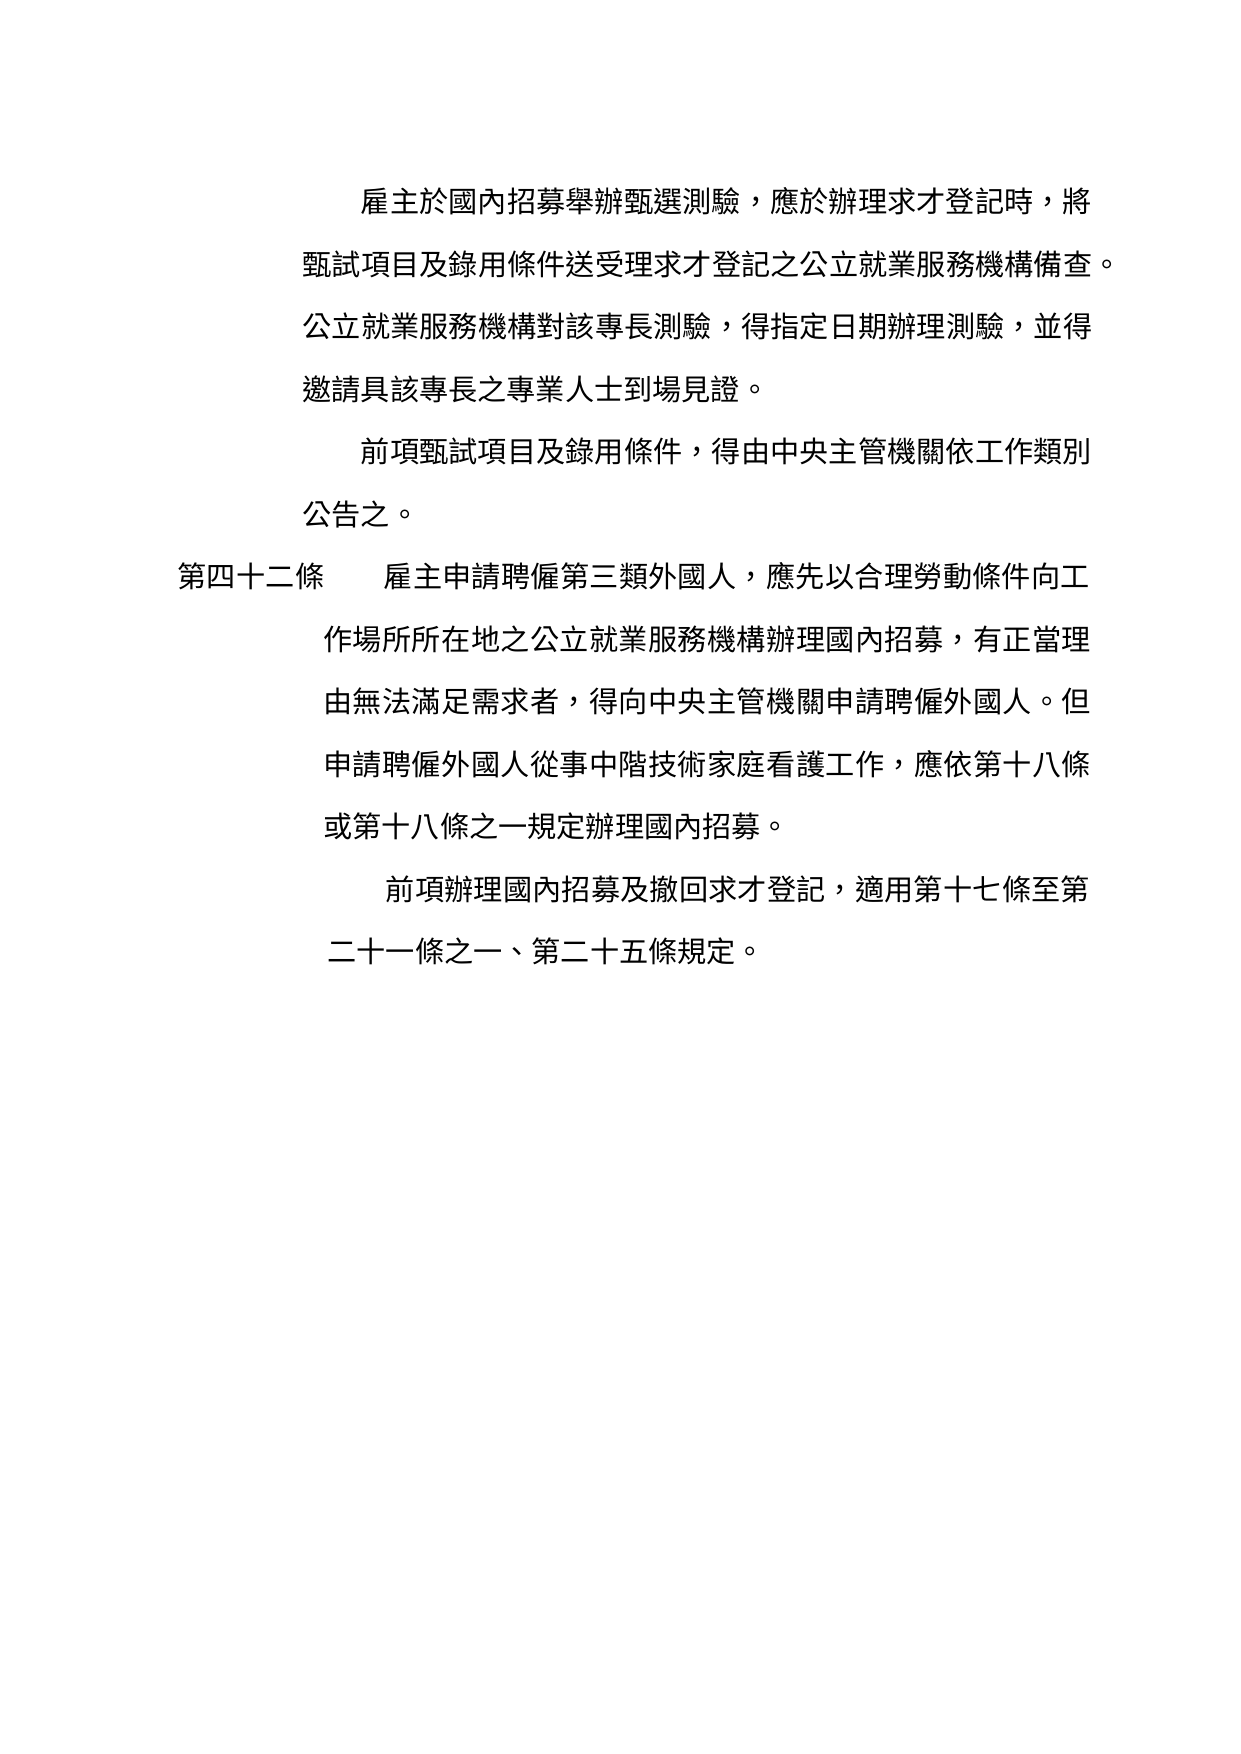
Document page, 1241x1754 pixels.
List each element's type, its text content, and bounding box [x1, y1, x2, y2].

text 前項辦理國內招募及撤回求才登記，適用第十七條至第二十一條之一、第二十五條規定。 [327, 846, 1092, 971]
text 前項甄試項目及錄用條件，得由中央主管機關依工作類別公告之。 [302, 408, 1092, 533]
text 第四十二條 雇主申請聘僱第三類外國人，應先以合理勞動條件向工作場所所在地之公立就業服務機構辦理國內招募，有正當理由無法滿足需求者，得向中央主管機關申請聘僱外國人。但申請聘僱外國人從事中階技術家庭看護工作，應依第十八條或第十八條之一規定辦理國內招募。 [177, 533, 1092, 846]
text 雇主於國內招募舉辦甄選測驗，應於辦理求才登記時，將甄試項目及錄用條件送受理求才登記之公立就業服務機構備查。公立就業服務機構對該專長測驗，得指定日期辦理測驗，並得邀請具該專長之專業人士到場見證。 [302, 158, 1092, 408]
